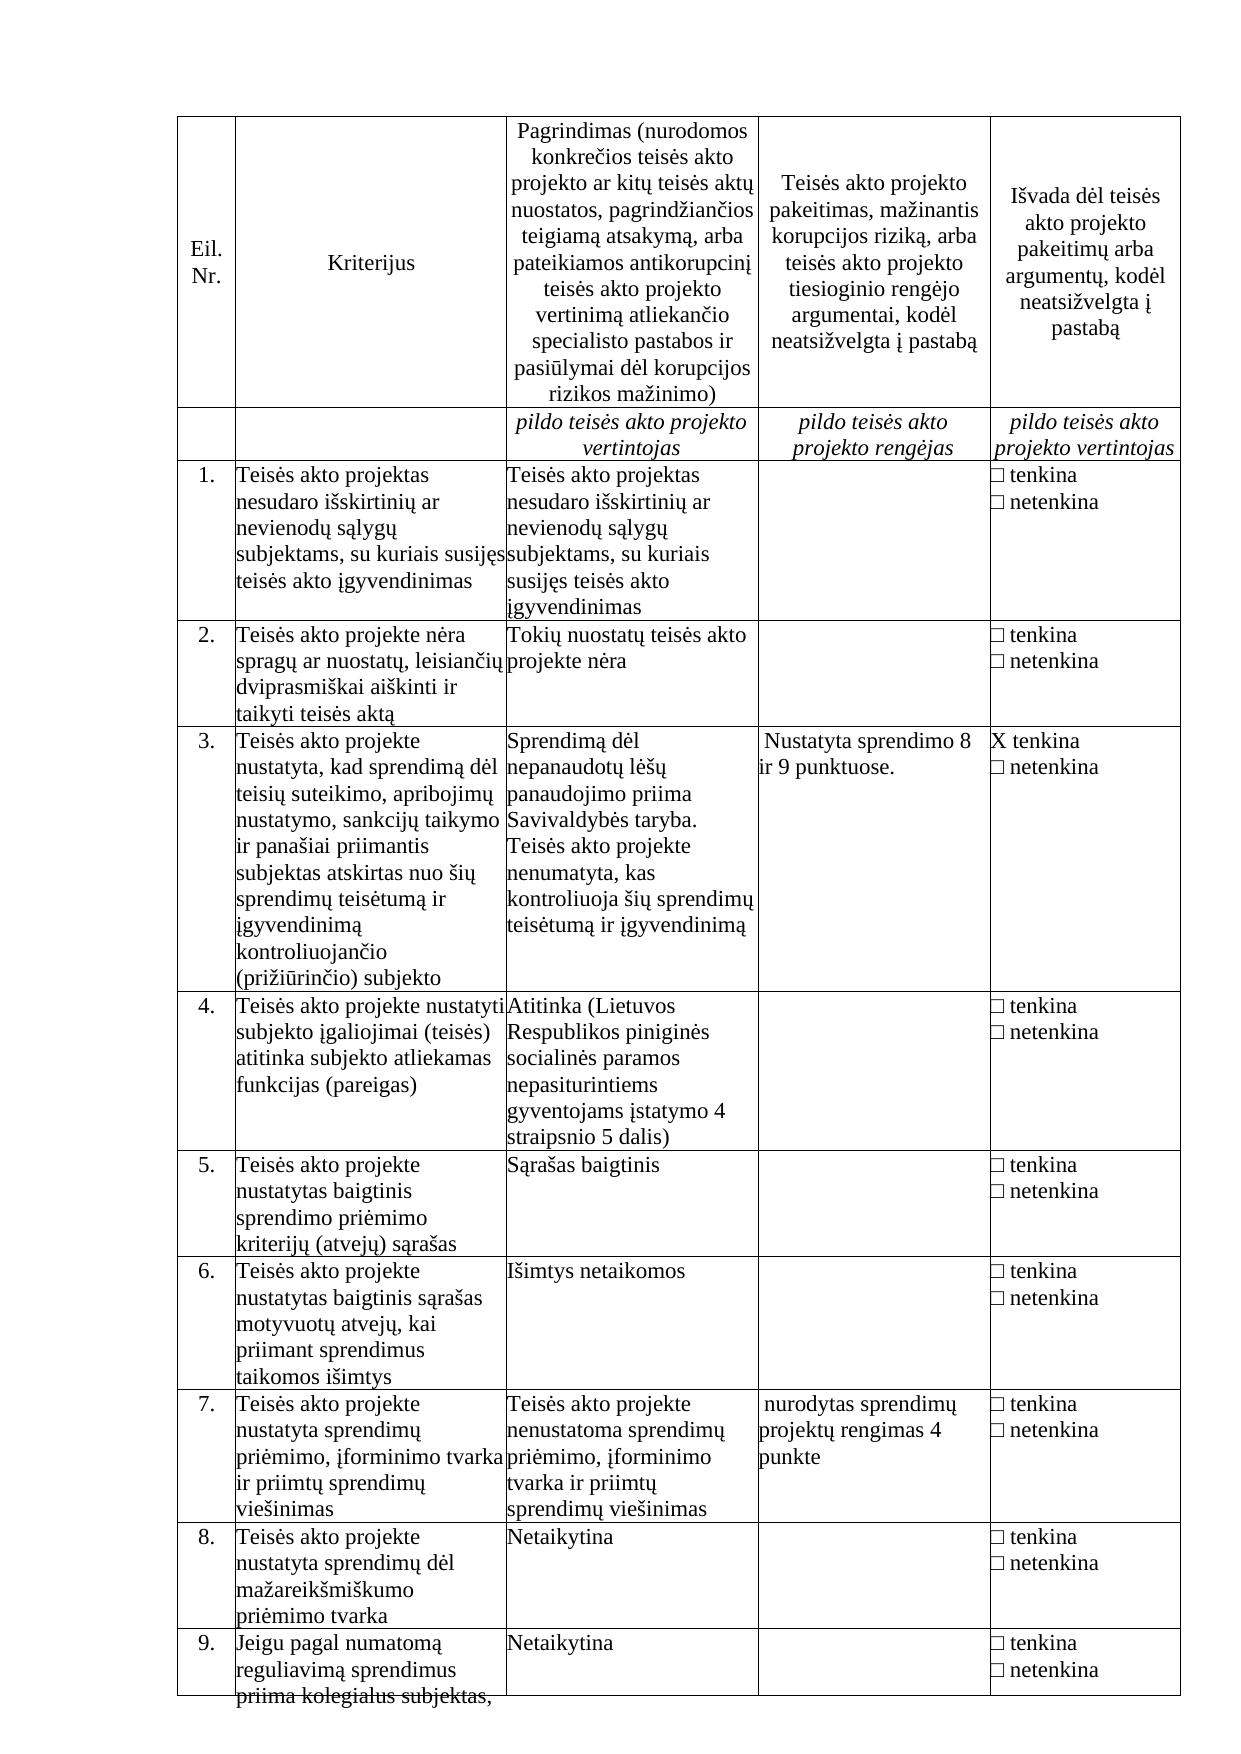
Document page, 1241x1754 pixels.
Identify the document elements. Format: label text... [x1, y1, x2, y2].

table_cell Netaikytina [507, 1523, 758, 1628]
table_header Teisės akto projekto pakeitimas, mažinantis korupcijos riziką, arba teisės akto projekto tiesioginio rengėjo argumentai, kodėl neatsižvelgta į pastabą [759, 117, 990, 407]
table_cell [759, 621, 990, 726]
table_cell [759, 992, 990, 1150]
table_cell 6. [178, 1257, 235, 1389]
table_header Eil. Nr. [178, 117, 235, 407]
table_cell pildo teisės akto projekto vertintojas [991, 408, 1180, 460]
table_cell □ tenkina □ netenkina [991, 1523, 1180, 1628]
table_cell □ tenkina □ netenkina [991, 461, 1180, 619]
table_cell □ tenkina □ netenkina [991, 621, 1180, 726]
table_cell Teisės akto projektas nesudaro išskirtinių ar nevienodų sąlygų subjektams, su kuriais susijęs teisės akto įgyvendinimas [507, 461, 758, 619]
table_cell □ tenkina □ netenkina [991, 1257, 1180, 1389]
table_header Išvada dėl teisės akto projekto pakeitimų arba argumentų, kodėl neatsižvelgta į pastabą [991, 117, 1180, 407]
table_cell X tenkina □ netenkina [991, 727, 1180, 991]
table_cell □ tenkina □ netenkina [991, 1629, 1180, 1695]
table_cell Teisės akto projekte nustatyta sprendimų dėl mažareikšmiškumo priėmimo tvarka [236, 1523, 506, 1628]
table_cell 1. [178, 461, 235, 619]
table_cell 3. [178, 727, 235, 991]
table_cell 9. [178, 1629, 235, 1695]
table_cell Teisės akto projekte nustatytas baigtinis sprendimo priėmimo kriterijų (atvejų) sąrašas [236, 1151, 506, 1256]
table_cell 5. [178, 1151, 235, 1256]
table_cell Teisės akto projekte nustatyti subjekto įgaliojimai (teisės) atitinka subjekto atliekamas funkcijas (pareigas) [236, 992, 506, 1150]
table_cell Teisės akto projekte nustatytas baigtinis sąrašas motyvuotų atvejų, kai priimant sprendimus taikomos išimtys [236, 1257, 506, 1389]
table_cell Teisės akto projekte nustatyta, kad sprendimą dėl teisių suteikimo, apribojimų nustatymo, sankcijų taikymo ir panašiai priimantis subjektas atskirtas nuo šių sprendimų teisėtumą ir įgyvendinimą kontroliuojančio (prižiūrinčio) subjekto [236, 727, 506, 991]
table_cell Sąrašas baigtinis [507, 1151, 758, 1256]
table_cell Teisės akto projekte nustatyta sprendimų priėmimo, įforminimo tvarka ir priimtų sprendimų viešinimas [236, 1390, 506, 1522]
table_cell 8. [178, 1523, 235, 1628]
table_cell [759, 1151, 990, 1256]
table_cell [759, 1257, 990, 1389]
table_header Kriterijus [236, 117, 506, 407]
table_cell □ tenkina □ netenkina [991, 1151, 1180, 1256]
table_header Pagrindimas (nurodomos konkrečios teisės akto projekto ar kitų teisės aktų nuostatos, pagrindžiančios teigiamą atsakymą, arba pateikiamos antikorupcinį teisės akto projekto vertinimą atliekančio specialisto pastabos ir pasiūlymai dėl korupcijos rizikos mažinimo) [507, 117, 758, 407]
table_cell Nustatyta sprendimo 8 ir 9 punktuose. [759, 727, 990, 991]
table_cell [178, 408, 235, 460]
table_cell Teisės akto projektas nesudaro išskirtinių ar nevienodų sąlygų subjektams, su kuriais susijęs teisės akto įgyvendinimas [236, 461, 506, 619]
table_cell pildo teisės akto projekto vertintojas [507, 408, 758, 460]
table_cell [759, 1629, 990, 1695]
table_cell 4. [178, 992, 235, 1150]
table_cell 7. [178, 1390, 235, 1522]
table_cell [759, 461, 990, 619]
table_cell Sprendimą dėl nepanaudotų lėšų panaudojimo priima Savivaldybės taryba. Teisės akto projekte nenumatyta, kas kontroliuoja šių sprendimų teisėtumą ir įgyvendinimą [507, 727, 758, 991]
table_cell [759, 1523, 990, 1628]
table_cell □ tenkina □ netenkina [991, 1390, 1180, 1522]
table_cell 2. [178, 621, 235, 726]
table_cell Teisės akto projekte nenustatoma sprendimų priėmimo, įforminimo tvarka ir priimtų sprendimų viešinimas [507, 1390, 758, 1522]
table_cell □ tenkina □ netenkina [991, 992, 1180, 1150]
table_cell nurodytas sprendimų projektų rengimas 4 punkte [759, 1390, 990, 1522]
table_cell Tokių nuostatų teisės akto projekte nėra [507, 621, 758, 726]
table_cell [236, 408, 506, 460]
table_cell Teisės akto projekte nėra spragų ar nuostatų, leisiančių dviprasmiškai aiškinti ir taikyti teisės aktą [236, 621, 506, 726]
table_cell Išimtys netaikomos [507, 1257, 758, 1389]
table_cell pildo teisės akto projekto rengėjas [759, 408, 990, 460]
table_cell Netaikytina [507, 1629, 758, 1695]
table_cell Jeigu pagal numatomą reguliavimą sprendimus priima kolegialus subjektas, teisės akto projekte nustatyta kolegialaus sprendimus priimančio subjekto: 9.1. konkretus narių skaičius, užtikrinantis kolegialaus sprendimus priimančio subjekto veiklos objektyvumą; 9.2. jeigu narius skiria keli subjektai, proporcinga kiekvieno subjekto skiriamų narių dalis, užtikrinanti tinkamą atstovavimą valstybės interesams ir kolegialaus sprendimus priimančio subjekto veiklos objektyvumą ir skaidrumą; 9.3. narių skyrimo mechanizmas; 9.4. narių rotacija ir kadencijų skaičius ir trukmė; 9.5. veiklos pobūdis laiko atžvilgiu; 9.6. individuali narių atsakomybė [236, 1629, 506, 1695]
table_cell Atitinka (Lietuvos Respublikos piniginės socialinės paramos nepasiturintiems gyventojams įstatymo 4 straipsnio 5 dalis) [507, 992, 758, 1150]
